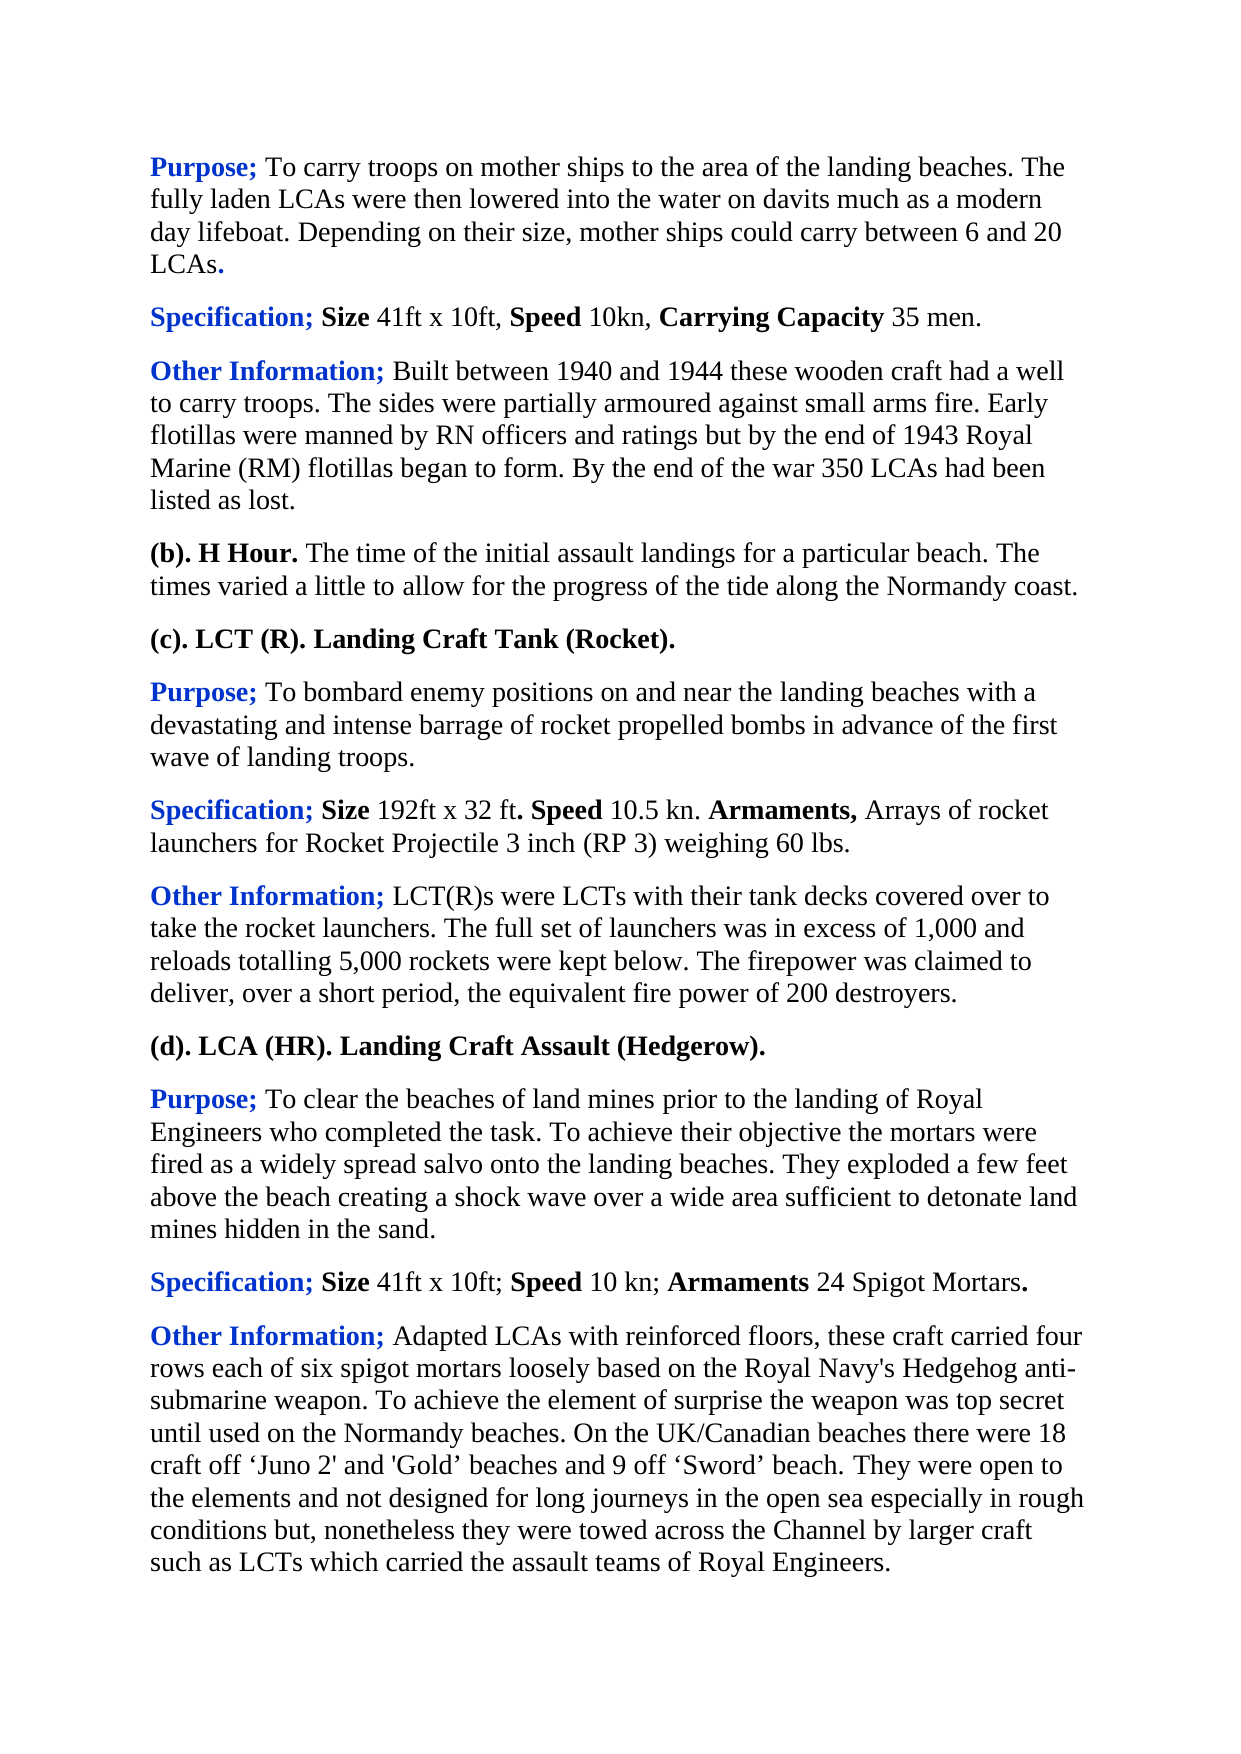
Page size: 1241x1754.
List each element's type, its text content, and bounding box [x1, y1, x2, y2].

text Specification; Size 192ft x 32 ft. Speed 10.5 kn. Armaments, Arrays of rocket launchers for Rocket Projectile 3 inch (RP 3) weighing 60 lbs. [150, 793, 1090, 858]
text (d). LCA (HR). Landing Craft Assault (Hedgerow). [150, 1029, 1090, 1062]
text Specification; Size 41ft x 10ft, Speed 10kn, Carrying Capacity 35 men. [150, 300, 1090, 333]
text Specification; Size 41ft x 10ft; Speed 10 kn; Armaments 24 Spigot Mortars. [150, 1265, 1090, 1298]
text Other Information; Adapted LCAs with reinforced floors, these craft carried four rows each of six spigot mortars loosely based on the Royal Navy's Hedgehog anti-submarine weapon. To achieve the element of surprise the weapon was top secret until used on the Normandy beaches. On the UK/Canadian beaches there were 18 craft off ‘Juno 2' and 'Gold’ beaches and 9 off ‘Sword’ beach. They were open to the elements and not designed for long journeys in the open sea especially in rough conditions but, nonetheless they were towed across the Channel by larger craft such as LCTs which carried the assault teams of Royal Engineers. [150, 1319, 1090, 1578]
text (c). LCT (R). Landing Craft Tank (Rocket). [150, 622, 1090, 654]
text Purpose; To bombard enemy positions on and near the landing beaches with a devastating and intense barrage of rocket propelled bombs in advance of the first wave of landing troops. [150, 675, 1090, 772]
text (b). H Hour. The time of the initial assault landings for a particular beach. The times varied a little to allow for the progress of the tide along the Normandy coast. [150, 536, 1090, 601]
text Other Information; LCT(R)s were LCTs with their tank decks covered over to take the rocket launchers. The full set of launchers was in excess of 1,000 and reloads totalling 5,000 rockets were kept below. The firepower was claimed to deliver, over a short period, the equivalent fire power of 200 destroyers. [150, 879, 1090, 1008]
text Other Information; Built between 1940 and 1944 these wooden craft had a well to carry troops. The sides were partially armoured against small arms fire. Early flotillas were manned by RN officers and ratings but by the end of 1943 Royal Marine (RM) flotillas began to form. By the end of the war 350 LCAs had been listed as lost. [150, 354, 1090, 516]
text Purpose; To clear the beaches of land mines prior to the landing of Royal Engineers who completed the task. To achieve their objective the mortars were fired as a widely spread salvo onto the landing beaches. They exploded a few feet above the beach creating a shock wave over a wide area sufficient to detonate land mines hidden in the sand. [150, 1083, 1090, 1244]
text Purpose; To carry troops on mother ships to the area of the landing beaches. The fully laden LCAs were then lowered into the water on davits much as a modern day lifeboat. Depending on their size, mother ships could carry between 6 and 20 LCAs. [150, 150, 1090, 279]
